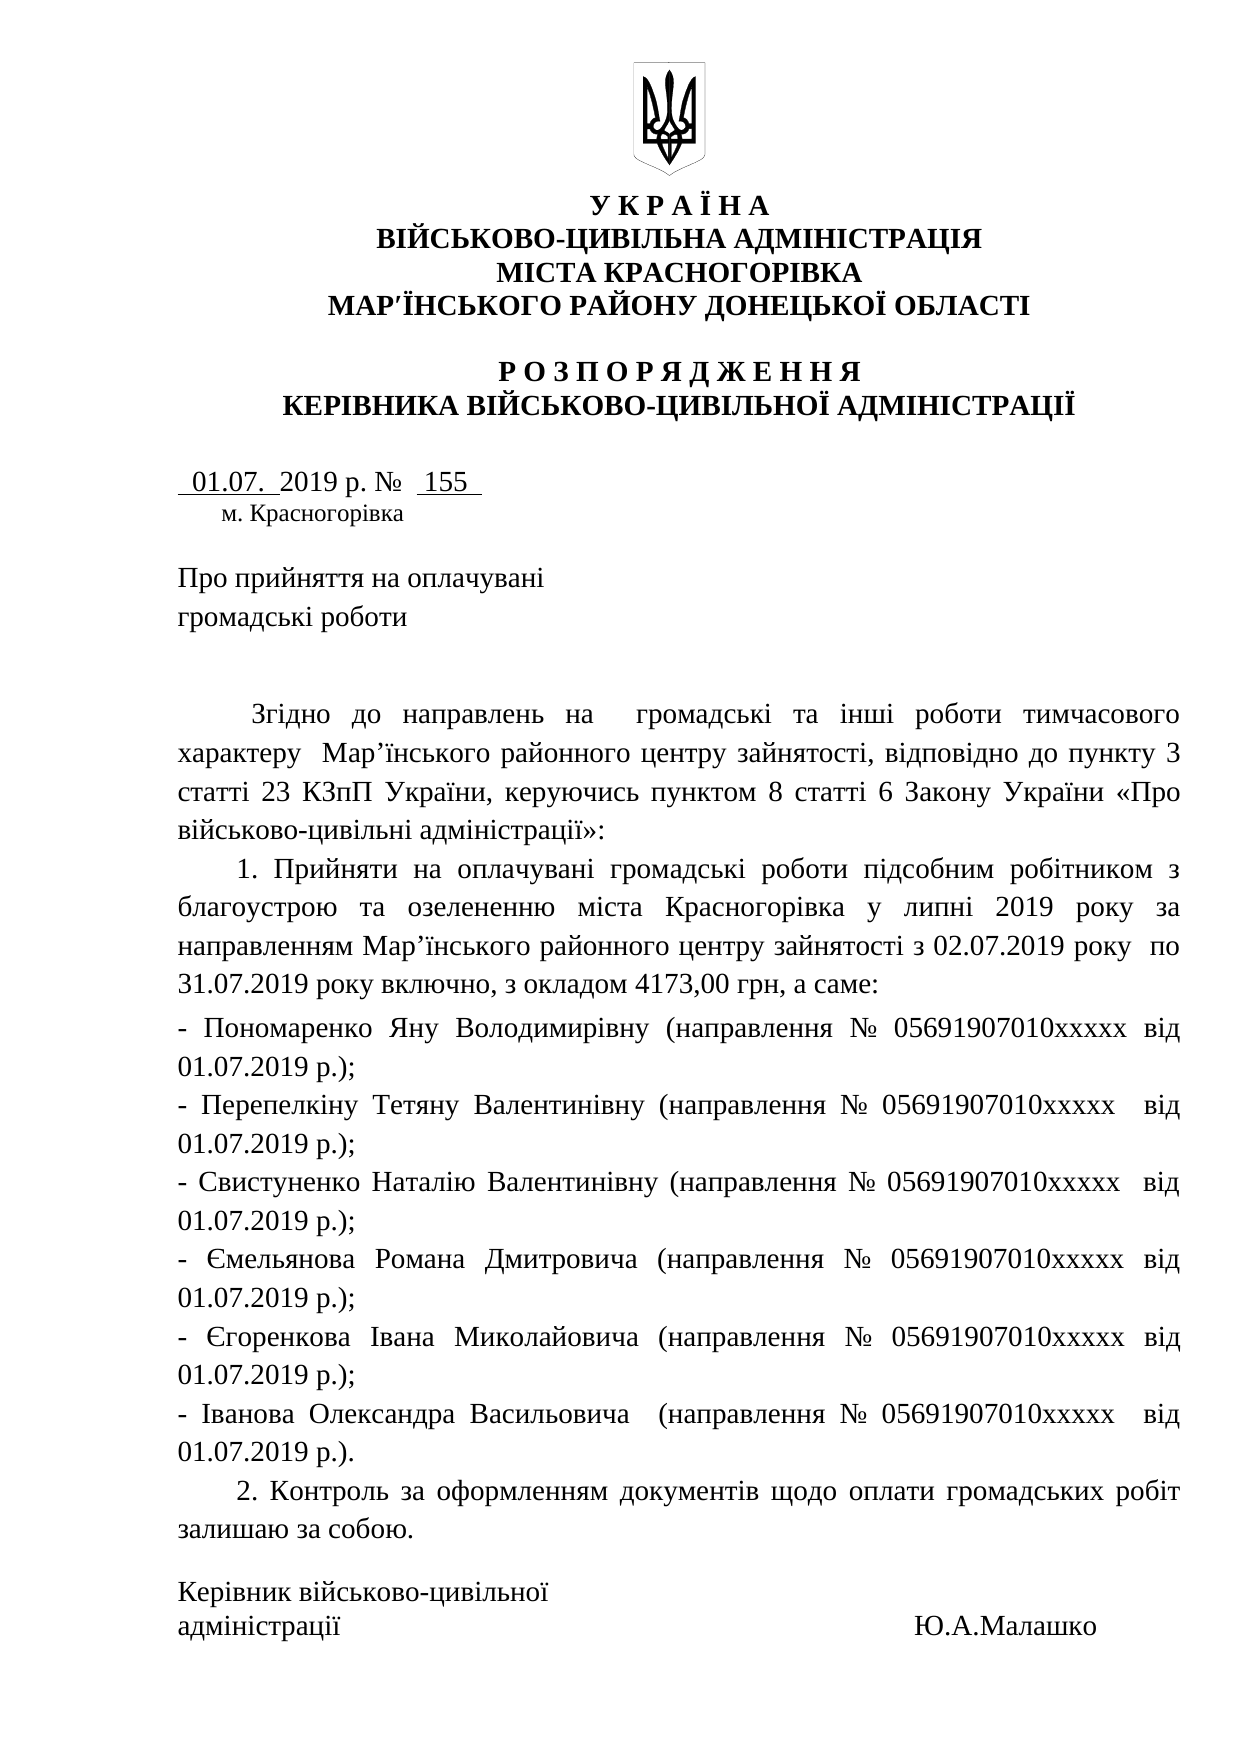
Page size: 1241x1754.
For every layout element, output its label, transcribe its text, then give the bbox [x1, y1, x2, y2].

text - Свистуненко Наталію Валентинівну (направлення № 05691907010ххххх від 01.07.2019 р.); [177, 1164, 1181, 1237]
text Р О З П О Р Я Д Ж Е Н Н Я [177, 354, 1181, 388]
text Згідно до направлень на громадські та інші роботи тимчасового характеру Мар’їнського районного центру зайнятості, відповідно до пункту 3 статті 23 КЗпП України, керуючись пунктом 8 статті 6 Закону України «Про військово-цивільні адміністрації»: [177, 697, 1181, 846]
text - Перепелкіну Тетяну Валентинівну (направлення № 05691907010ххххх від 01.07.2019 р.); [177, 1087, 1181, 1159]
text громадські роботи [177, 599, 1181, 632]
text У К Р А Ї Н А [177, 154, 1181, 221]
text - Іванова Олександра Васильовича (направлення № 05691907010ххххх від 01.07.2019 р.). [177, 1396, 1181, 1468]
text - Ємельянова Романа Дмитровича (направлення № 05691907010ххххх від 01.07.2019 р.); [177, 1242, 1181, 1314]
text КЕРІВНИКА ВІЙСЬКОВО-ЦИВІЛЬНОЇ АДМІНІСТРАЦІЇ [177, 388, 1181, 421]
text Керівник військово-цивільної [177, 1574, 1181, 1608]
text 01.07. 2019 р. № 155 [177, 464, 1181, 498]
text 2. Контроль за оформленням документів щодо оплати громадських робіт залишаю за собою. [177, 1473, 1181, 1545]
text 1. Прийняти на оплачувані громадські роботи підсобним робітником з благоустрою та озелененню міста Красногорівка у липні 2019 року за направленням Мар’їнського районного центру зайнятості з 02.07.2019 року по 31.07.2019 року включно, з окладом 4173,00 грн, а саме: [177, 851, 1181, 1000]
text - Пономаренко Яну Володимирівну (направлення № 05691907010ххххх від 01.07.2019 р.); [177, 1010, 1181, 1082]
text м. Красногорівка [177, 498, 1181, 527]
text Про прийняття на оплачувані [177, 560, 1181, 594]
text адміністрації Ю.А.Малашко [177, 1608, 1181, 1641]
text МІСТА КРАСНОГОРІВКА [177, 255, 1181, 288]
text - Єгоренкова Івана Миколайовича (направлення № 05691907010ххххх від 01.07.2019 р.); [177, 1319, 1181, 1391]
text МАР′ЇНСЬКОГО РАЙОНУ ДОНЕЦЬКОЇ ОБЛАСТІ [177, 288, 1181, 322]
text ВІЙСЬКОВО-ЦИВІЛЬНА АДМІНІСТРАЦІЯ [177, 221, 1181, 255]
